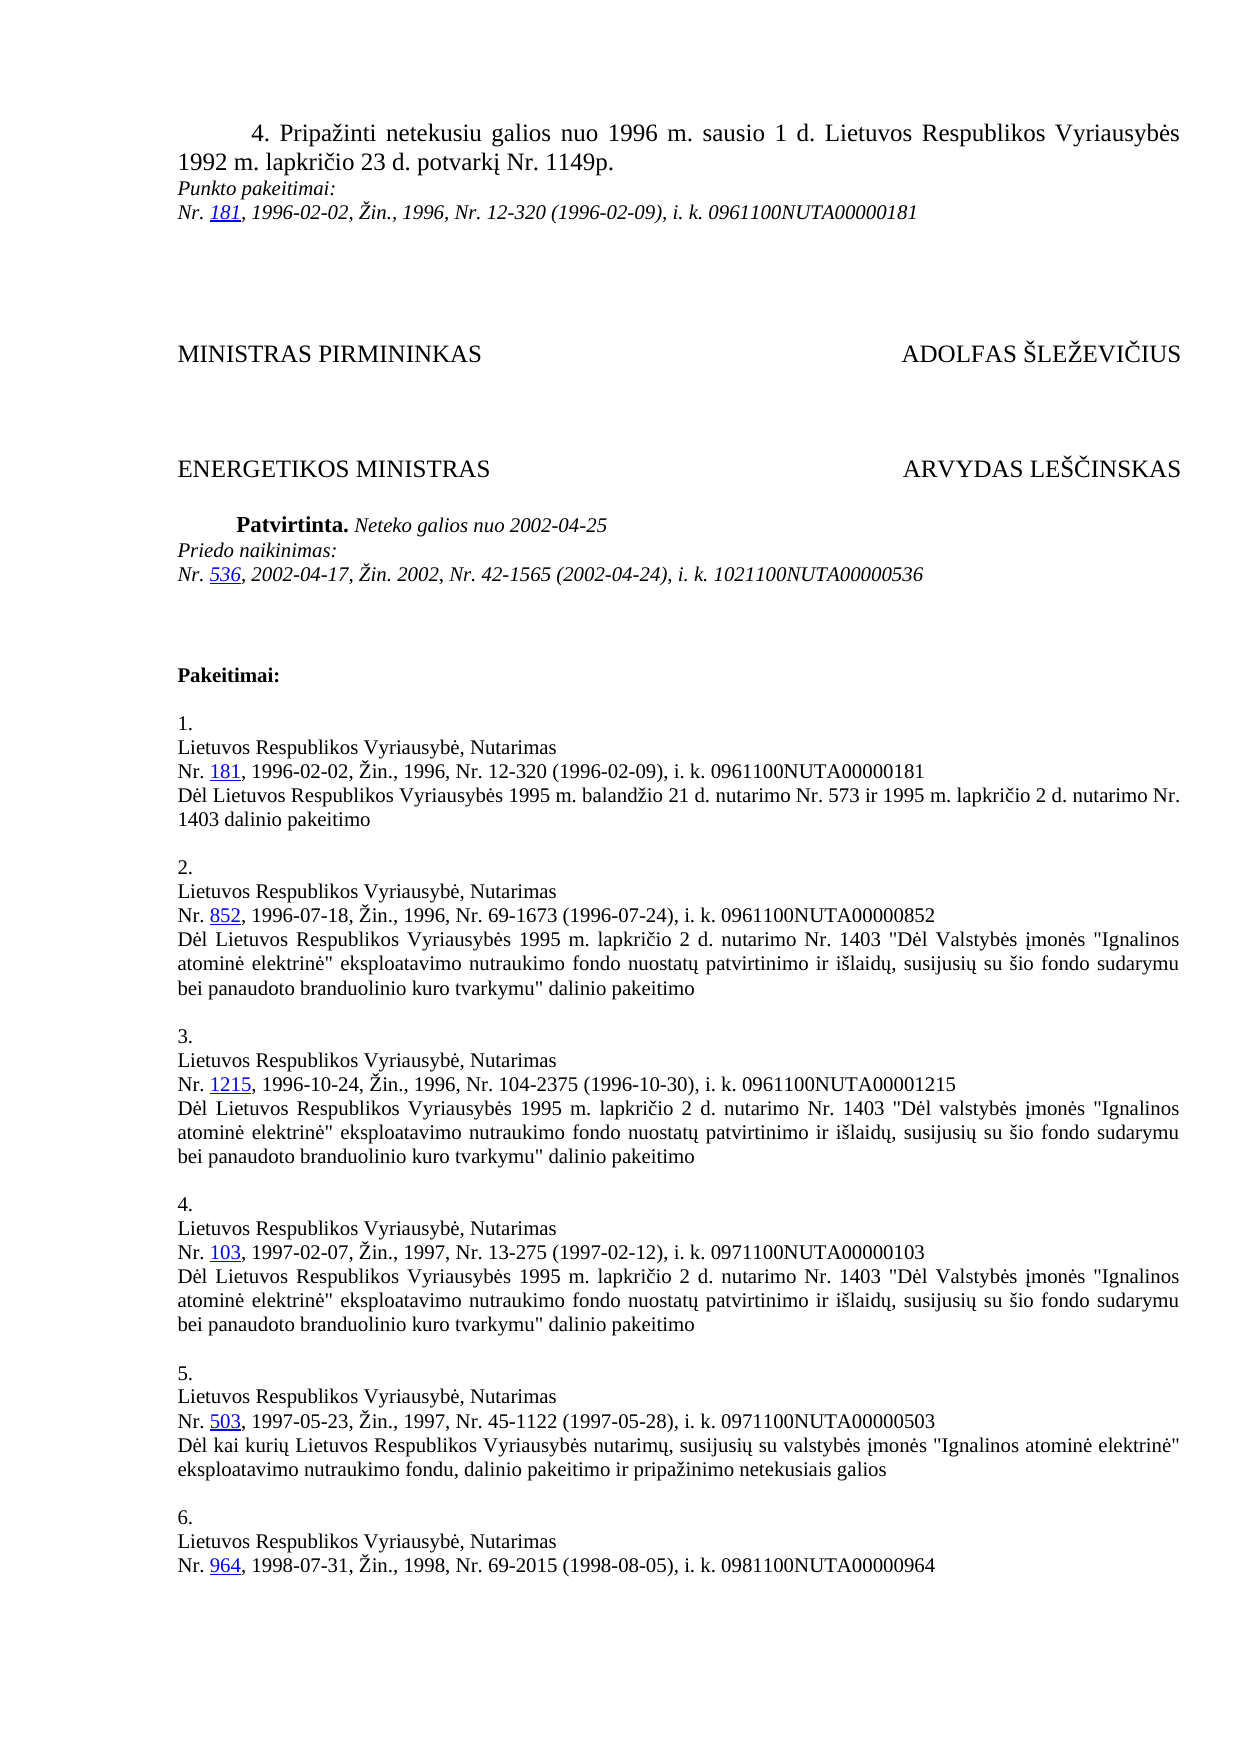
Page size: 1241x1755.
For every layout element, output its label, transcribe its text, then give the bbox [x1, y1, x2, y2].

text Pakeitimai: [177, 663, 1181, 687]
text Nr. 536, 2002-04-17, Žin. 2002, Nr. 42-1565 (2002-04-24), i. k. 1021100NUTA00000536 [177, 562, 1181, 586]
text Lietuvos Respublikos Vyriausybė, Nutarimas [177, 1216, 1181, 1240]
text Lietuvos Respublikos Vyriausybė, Nutarimas [177, 1384, 1181, 1408]
text Priedo naikinimas: [177, 538, 1181, 562]
text Nr. 852, 1996-07-18, Žin., 1996, Nr. 69-1673 (1996-07-24), i. k. 0961100NUTA00000852 [177, 903, 1181, 927]
text Nr. 103, 1997-02-07, Žin., 1997, Nr. 13-275 (1997-02-12), i. k. 0971100NUTA00000103 [177, 1240, 1181, 1264]
text 4. [177, 1192, 1181, 1216]
text 1. [177, 711, 1181, 735]
text Lietuvos Respublikos Vyriausybė, Nutarimas [177, 1048, 1181, 1072]
text Lietuvos Respublikos Vyriausybė, Nutarimas [177, 879, 1181, 903]
text 6. [177, 1505, 1181, 1529]
text 4. Pripažinti netekusiu galios nuo 1996 m. sausio 1 d. Lietuvos Respublikos Vyriausybės 1992 m. lapkričio 23 d. potvarkį Nr. 1149p. [177, 118, 1181, 176]
text ENERGETIKOS MINISTRAS ARVYDAS LEŠČINSKAS [177, 454, 1181, 482]
text Nr. 503, 1997-05-23, Žin., 1997, Nr. 45-1122 (1997-05-28), i. k. 0971100NUTA00000503 [177, 1408, 1181, 1433]
text Lietuvos Respublikos Vyriausybė, Nutarimas [177, 735, 1181, 759]
text 2. [177, 855, 1181, 879]
text Nr. 964, 1998-07-31, Žin., 1998, Nr. 69-2015 (1998-08-05), i. k. 0981100NUTA00000964 [177, 1553, 1181, 1577]
text Dėl Lietuvos Respublikos Vyriausybės 1995 m. lapkričio 2 d. nutarimo Nr. 1403 "Dėl valstybės įmonės "Ignalinos atominė elektrinė" eksploatavimo nutraukimo fondo nuostatų patvirtinimo ir išlaidų, susijusių su šio fondo sudarymu bei panaudoto branduolinio kuro tvarkymu" dalinio pakeitimo [177, 1096, 1181, 1168]
text Lietuvos Respublikos Vyriausybė, Nutarimas [177, 1529, 1181, 1553]
text Nr. 181, 1996-02-02, Žin., 1996, Nr. 12-320 (1996-02-09), i. k. 0961100NUTA00000181 [177, 759, 1181, 783]
text 5. [177, 1360, 1181, 1384]
text Dėl Lietuvos Respublikos Vyriausybės 1995 m. lapkričio 2 d. nutarimo Nr. 1403 "Dėl Valstybės įmonės "Ignalinos atominė elektrinė" eksploatavimo nutraukimo fondo nuostatų patvirtinimo ir išlaidų, susijusių su šio fondo sudarymu bei panaudoto branduolinio kuro tvarkymu" dalinio pakeitimo [177, 927, 1181, 999]
text Dėl Lietuvos Respublikos Vyriausybės 1995 m. balandžio 21 d. nutarimo Nr. 573 ir 1995 m. lapkričio 2 d. nutarimo Nr. 1403 dalinio pakeitimo [177, 783, 1181, 831]
text Punkto pakeitimai: [177, 176, 1181, 200]
text Dėl Lietuvos Respublikos Vyriausybės 1995 m. lapkričio 2 d. nutarimo Nr. 1403 "Dėl Valstybės įmonės "Ignalinos atominė elektrinė" eksploatavimo nutraukimo fondo nuostatų patvirtinimo ir išlaidų, susijusių su šio fondo sudarymu bei panaudoto branduolinio kuro tvarkymu" dalinio pakeitimo [177, 1264, 1181, 1336]
text MINISTRAS PIRMININKAS ADOLFAS ŠLEŽEVIČIUS [177, 339, 1181, 367]
text Nr. 1215, 1996-10-24, Žin., 1996, Nr. 104-2375 (1996-10-30), i. k. 0961100NUTA00001215 [177, 1072, 1181, 1096]
text Dėl kai kurių Lietuvos Respublikos Vyriausybės nutarimų, susijusių su valstybės įmonės "Ignalinos atominė elektrinė" eksploatavimo nutraukimo fondu, dalinio pakeitimo ir pripažinimo netekusiais galios [177, 1433, 1181, 1481]
text 3. [177, 1023, 1181, 1048]
text Nr. 181, 1996-02-02, Žin., 1996, Nr. 12-320 (1996-02-09), i. k. 0961100NUTA00000181 [177, 200, 1181, 224]
text Patvirtinta. Neteko galios nuo 2002-04-25 [177, 511, 1181, 538]
